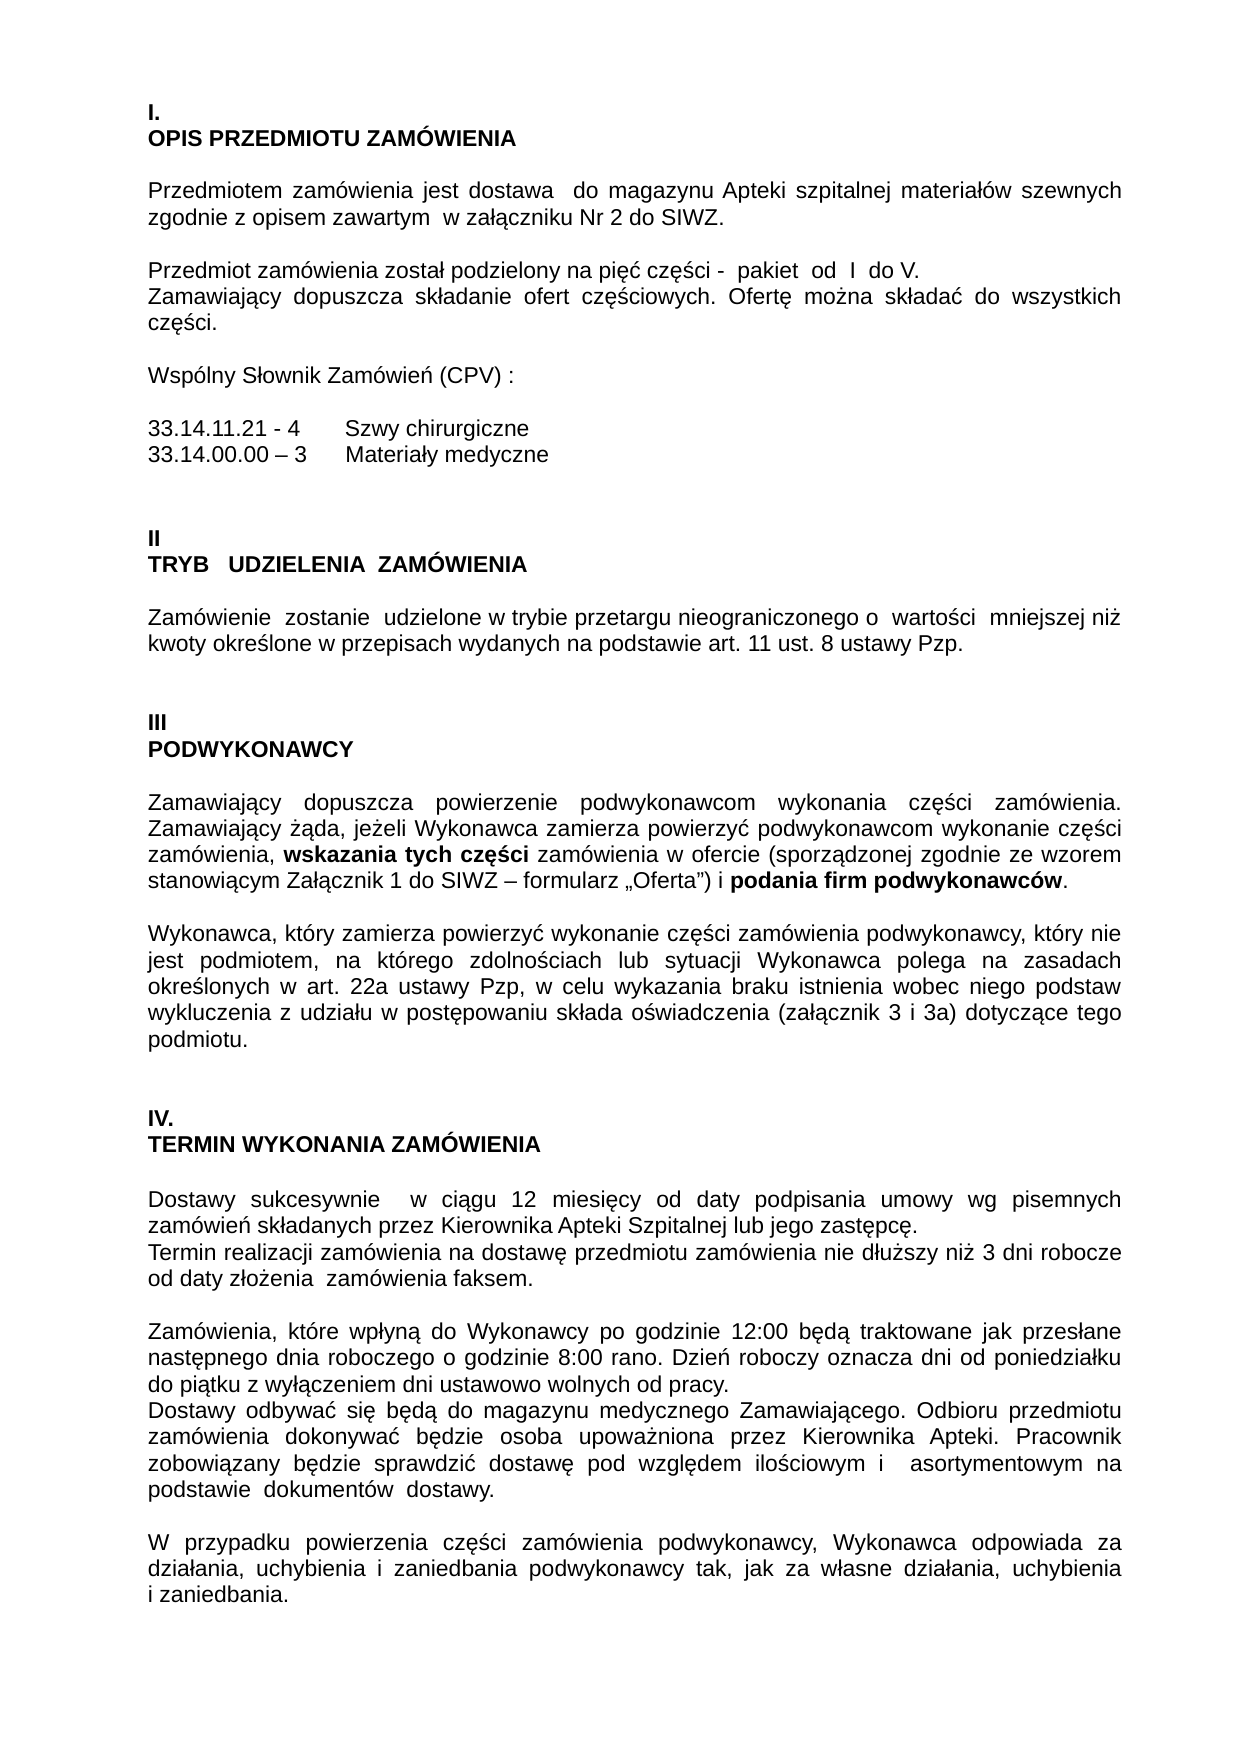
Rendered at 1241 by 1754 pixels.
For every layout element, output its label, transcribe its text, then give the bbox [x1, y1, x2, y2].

text TRYB UDZIELENIA ZAMÓWIENIA [148, 551, 1122, 578]
text 33.14.00.00 – 3 Materiały medyczne [148, 441, 1122, 467]
text Dostawy sukcesywnie w ciągu 12 miesięcy od daty podpisania umowy wg pisemnych zamówień składanych przez Kierownika Apteki Szpitalnej lub jego zastępcę. [148, 1186, 1122, 1239]
text Dostawy odbywać się będą do magazynu medycznego Zamawiającego. Odbioru przedmiotu zamówienia dokonywać będzie osoba upoważniona przez Kierownika Apteki. Pracownik zobowiązany będzie sprawdzić dostawę pod względem ilościowym i asortymentowym na podstawie dokumentów dostawy. [148, 1397, 1122, 1502]
text PODWYKONAWCY [148, 736, 1122, 762]
text OPIS PRZEDMIOTU ZAMÓWIENIA [148, 125, 1122, 151]
subtitle I. [148, 98, 1122, 125]
text IV. [148, 1105, 1122, 1131]
text Zamówienie zostanie udzielone w trybie przetargu nieograniczonego o wartości mniejszej niż kwoty określone w przepisach wydanych na podstawie art. 11 ust. 8 ustawy Pzp. [148, 604, 1122, 657]
text W przypadku powierzenia części zamówienia podwykonawcy, Wykonawca odpowiada za działania, uchybienia i zaniedbania podwykonawcy tak, jak za własne działania, uchybienia i zaniedbania. [148, 1529, 1122, 1608]
text Przedmiot zamówienia został podzielony na pięć części - pakiet od I do V. [148, 257, 1122, 283]
text Termin realizacji zamówienia na dostawę przedmiotu zamówienia nie dłuższy niż 3 dni robocze od daty złożenia zamówienia faksem. [148, 1239, 1122, 1292]
text Wykonawca, który zamierza powierzyć wykonanie części zamówienia podwykonawcy, który nie jest podmiotem, na którego zdolnościach lub sytuacji Wykonawca polega na zasadach określonych w art. 22a ustawy Pzp, w celu wykazania braku istnienia wobec niego podstaw wykluczenia z udziału w postępowaniu składa oświadczenia (załącznik 3 i 3a) dotyczące tego podmiotu. [148, 920, 1122, 1052]
text II [148, 525, 1122, 551]
text Przedmiotem zamówienia jest dostawa do magazynu Apteki szpitalnej materiałów szewnych zgodnie z opisem zawartym w załączniku Nr 2 do SIWZ. [148, 177, 1122, 230]
text Zamawiający dopuszcza składanie ofert częściowych. Ofertę można składać do wszystkich części. [148, 283, 1122, 336]
text Wspólny Słownik Zamówień (CPV) : [148, 362, 1122, 388]
text TERMIN WYKONANIA ZAMÓWIENIA [148, 1131, 1122, 1157]
text Zamówienia, które wpłyną do Wykonawcy po godzinie 12:00 będą traktowane jak przesłane następnego dnia roboczego o godzinie 8:00 rano. Dzień roboczy oznacza dni od poniedziałku do piątku z wyłączeniem dni ustawowo wolnych od pracy. [148, 1318, 1122, 1397]
text Zamawiający dopuszcza powierzenie podwykonawcom wykonania części zamówienia. Zamawiający żąda, jeżeli Wykonawca zamierza powierzyć podwykonawcom wykonanie części zamówienia, wskazania tych części zamówienia w ofercie (sporządzonej zgodnie ze wzorem stanowiącym Załącznik 1 do SIWZ – formularz „Oferta”) i podania firm podwykonawców. [148, 788, 1122, 894]
text III [148, 709, 1122, 736]
text 33.14.11.21 - 4 Szwy chirurgiczne [148, 415, 1122, 441]
